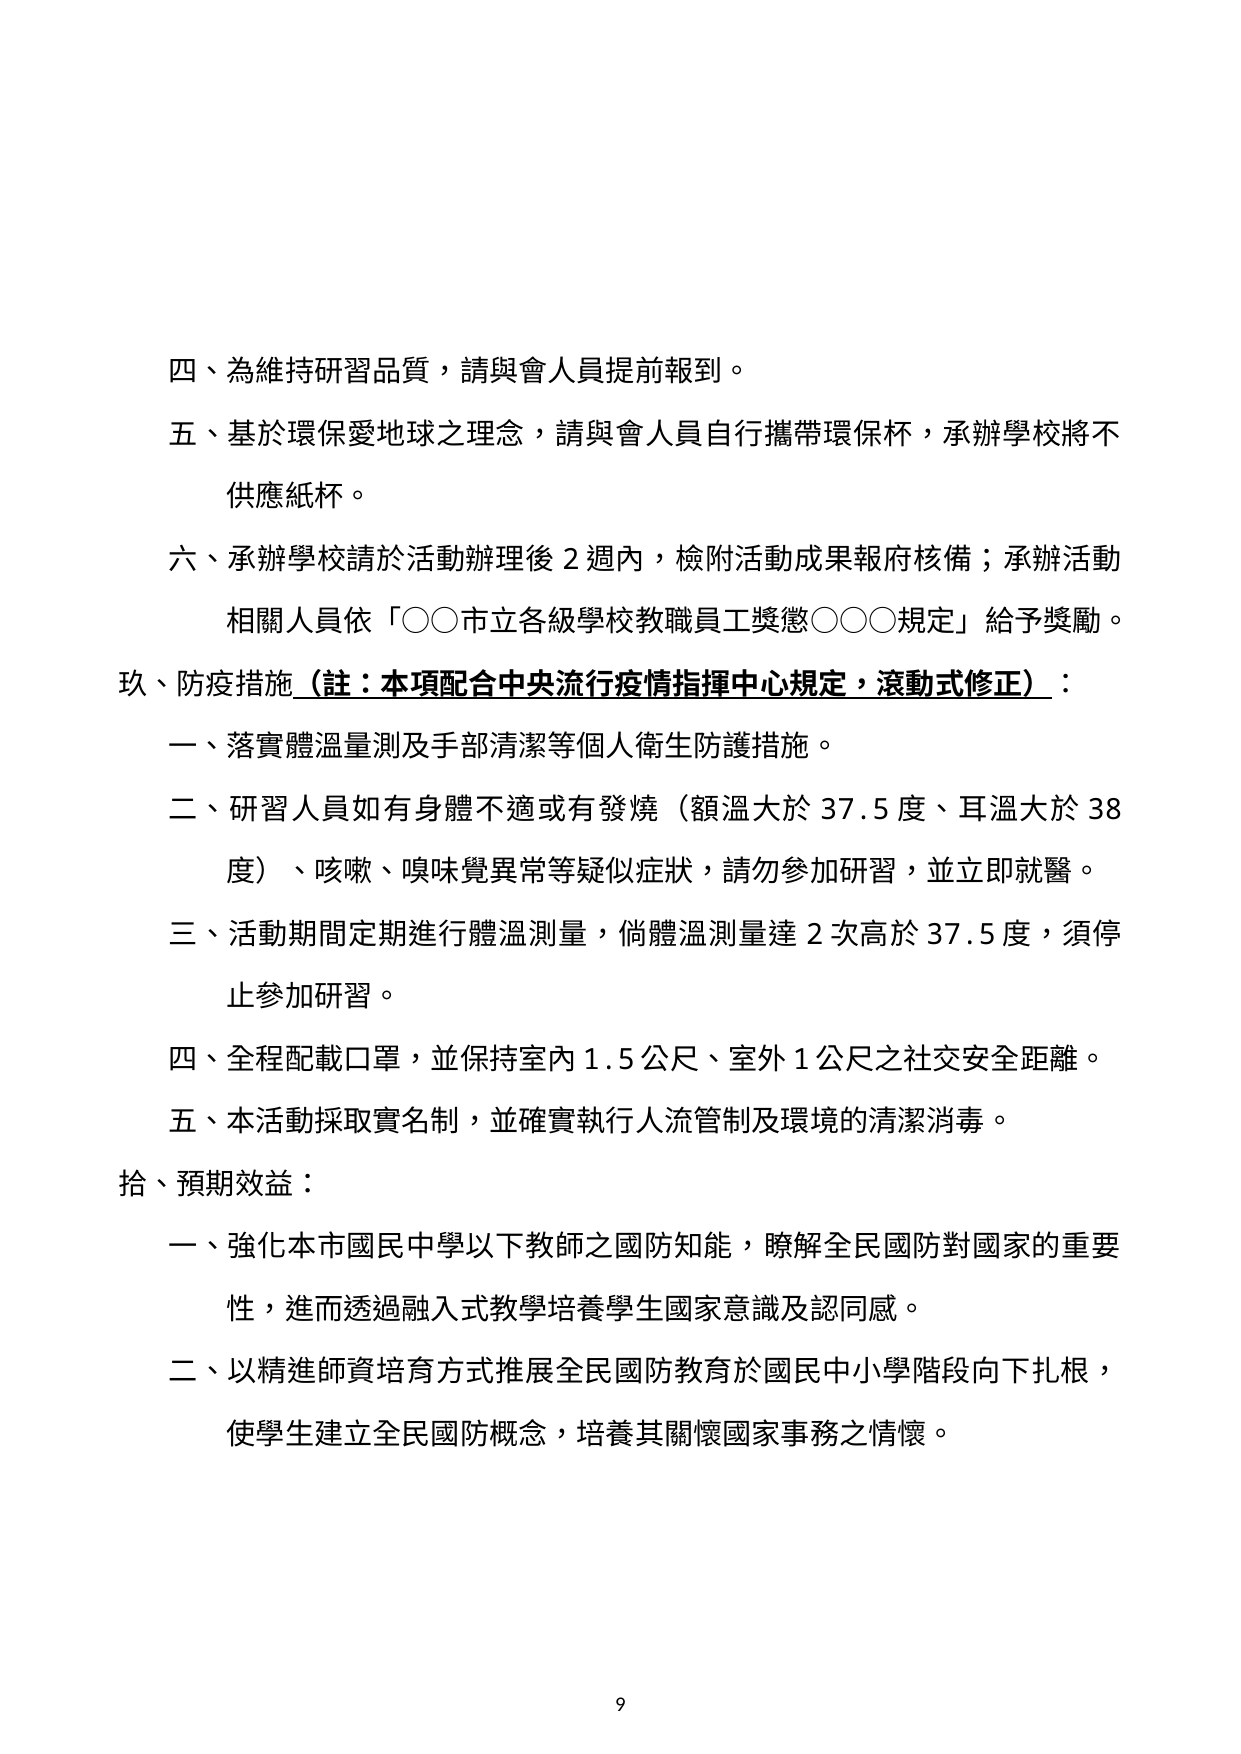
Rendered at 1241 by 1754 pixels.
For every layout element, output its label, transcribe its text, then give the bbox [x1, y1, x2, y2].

text 五、基於環保愛地球之理念，請與會人員自行攜帶環保杯，承辦學校將不供應紙杯。 [168, 390, 1122, 515]
text 三、活動期間定期進行體溫測量，倘體溫測量達2次高於37.5度，須停止參加研習。 [168, 890, 1122, 1015]
text 一、落實體溫量測及手部清潔等個人衛生防護措施。 [168, 702, 1122, 765]
text 四、全程配載口罩，並保持室內1.5公尺、室外1公尺之社交安全距離。 [168, 1015, 1122, 1077]
text 四、為維持研習品質，請與會人員提前報到。 [168, 327, 1122, 390]
text 五、本活動採取實名制，並確實執行人流管制及環境的清潔消毒。 [168, 1077, 1122, 1140]
text 一、強化本市國民中學以下教師之國防知能，瞭解全民國防對國家的重要性，進而透過融入式教學培養學生國家意識及認同感。 [168, 1202, 1122, 1327]
text 拾、預期效益： [118, 1140, 1122, 1202]
text 二、以精進師資培育方式推展全民國防教育於國民中小學階段向下扎根，使學生建立全民國防概念，培養其關懷國家事務之情懷。 [168, 1327, 1122, 1452]
text 玖、防疫措施（註：本項配合中央流行疫情指揮中心規定，滾動式修正）： [118, 640, 1122, 702]
text 六、承辦學校請於活動辦理後2週內，檢附活動成果報府核備；承辦活動相關人員依「○○市立各級學校教職員工獎懲○○○規定」給予獎勵。 [168, 515, 1122, 640]
text 二、研習人員如有身體不適或有發燒（額溫大於37.5度、耳溫大於38度）、咳嗽、嗅味覺異常等疑似症狀，請勿參加研習，並立即就醫。 [168, 765, 1122, 890]
